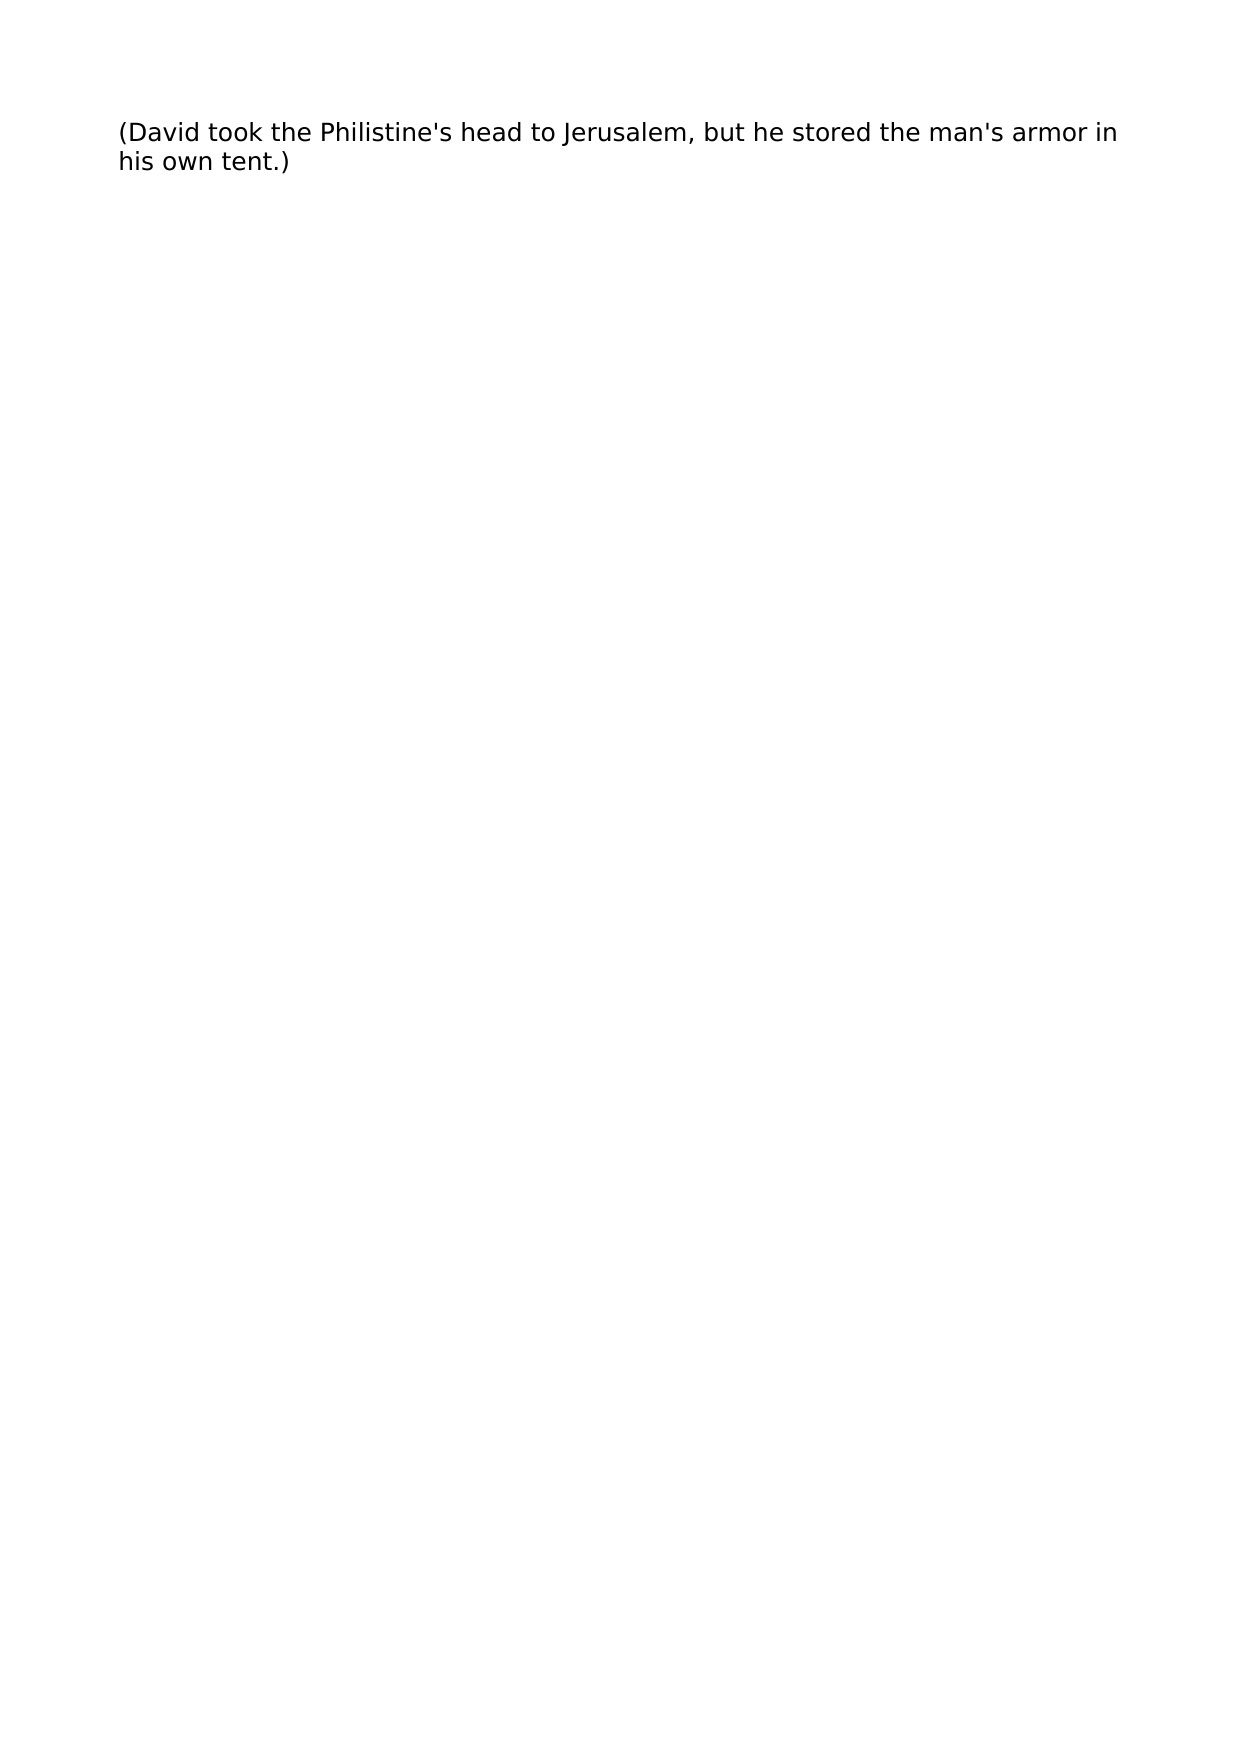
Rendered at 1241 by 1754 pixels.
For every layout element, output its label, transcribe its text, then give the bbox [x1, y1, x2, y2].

text (David took the Philistine's head to Jerusalem, but he stored the man's armor in his own tent.) [118, 118, 1122, 176]
